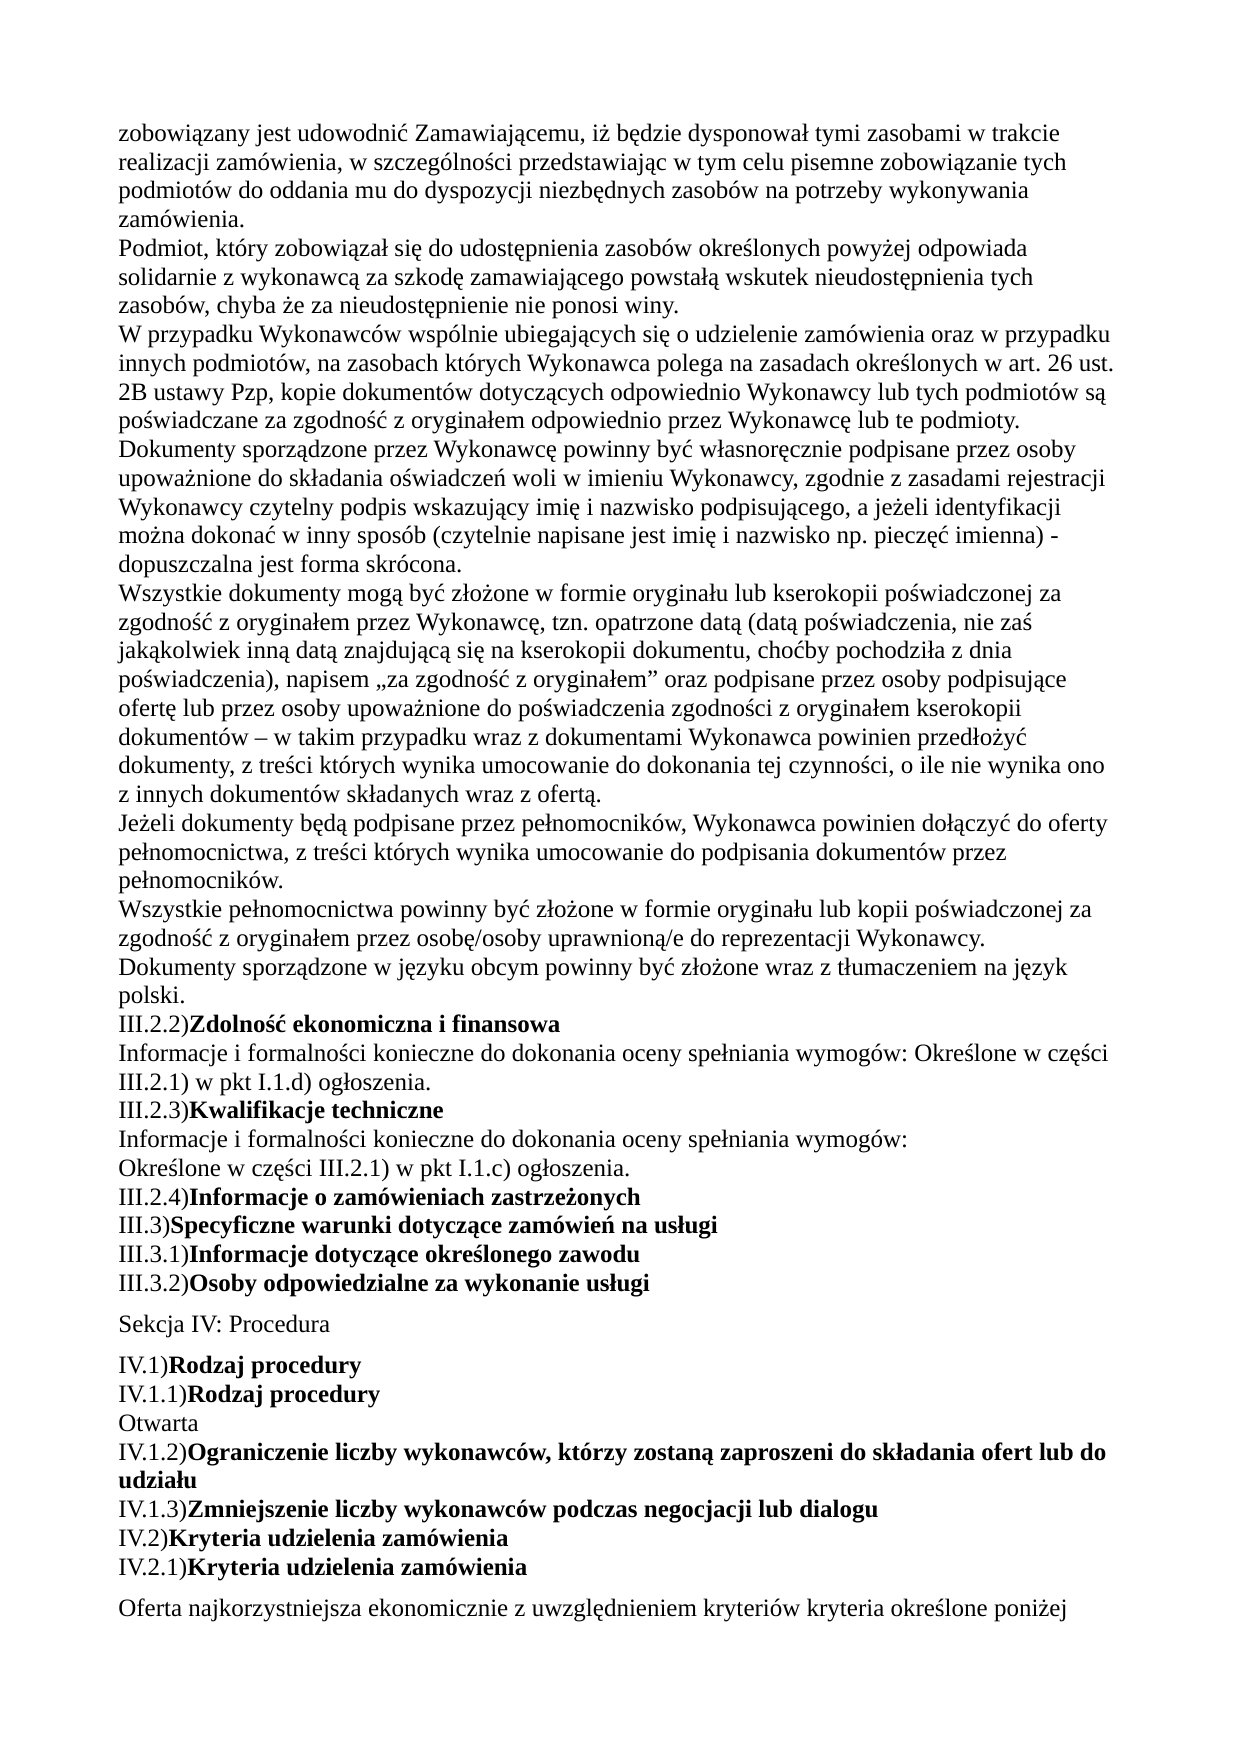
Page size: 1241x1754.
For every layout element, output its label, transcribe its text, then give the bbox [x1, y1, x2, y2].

text III.3.1)Informacje dotyczące określonego zawodu [118, 1239, 1122, 1268]
text Sekcja IV: Procedura [118, 1309, 1122, 1338]
text Informacje i formalności konieczne do dokonania oceny spełniania wymogów: Określone w części III.2.1) w pkt I.1.c) ogłoszenia. [118, 1124, 1122, 1182]
text III.2.4)Informacje o zamówieniach zastrzeżonych [118, 1182, 1122, 1211]
text IV.2.1)Kryteria udzielenia zamówienia [118, 1552, 1122, 1581]
text Otwarta [118, 1408, 1122, 1437]
text IV.1.3)Zmniejszenie liczby wykonawców podczas negocjacji lub dialogu [118, 1494, 1122, 1523]
text zobowiązany jest udowodnić Zamawiającemu, iż będzie dysponował tymi zasobami w trakcie realizacji zamówienia, w szczególności przedstawiając w tym celu pisemne zobowiązanie tych podmiotów do oddania mu do dyspozycji niezbędnych zasobów na potrzeby wykonywania zamówienia. Podmiot, który zobowiązał się do udostępnienia zasobów określonych powyżej odpowiada solidarnie z wykonawcą za szkodę zamawiającego powstałą wskutek nieudostępnienia tych zasobów, chyba że za nieudostępnienie nie ponosi winy. W przypadku Wykonawców wspólnie ubiegających się o udzielenie zamówienia oraz w przypadku innych podmiotów, na zasobach których Wykonawca polega na zasadach określonych w art. 26 ust. 2B ustawy Pzp, kopie dokumentów dotyczących odpowiednio Wykonawcy lub tych podmiotów są poświadczane za zgodność z oryginałem odpowiednio przez Wykonawcę lub te podmioty. Dokumenty sporządzone przez Wykonawcę powinny być własnoręcznie podpisane przez osoby upoważnione do składania oświadczeń woli w imieniu Wykonawcy, zgodnie z zasadami rejestracji Wykonawcy czytelny podpis wskazujący imię i nazwisko podpisującego, a jeżeli identyfikacji można dokonać w inny sposób (czytelnie napisane jest imię i nazwisko np. pieczęć imienna) - dopuszczalna jest forma skrócona. Wszystkie dokumenty mogą być złożone w formie oryginału lub kserokopii poświadczonej za zgodność z oryginałem przez Wykonawcę, tzn. opatrzone datą (datą poświadczenia, nie zaś jakąkolwiek inną datą znajdującą się na kserokopii dokumentu, choćby pochodziła z dnia poświadczenia), napisem „za zgodność z oryginałem” oraz podpisane przez osoby podpisujące ofertę lub przez osoby upoważnione do poświadczenia zgodności z oryginałem kserokopii dokumentów – w takim przypadku wraz z dokumentami Wykonawca powinien przedłożyć dokumenty, z treści których wynika umocowanie do dokonania tej czynności, o ile nie wynika ono z innych dokumentów składanych wraz z ofertą. Jeżeli dokumenty będą podpisane przez pełnomocników, Wykonawca powinien dołączyć do oferty pełnomocnictwa, z treści których wynika umocowanie do podpisania dokumentów przez pełnomocników. Wszystkie pełnomocnictwa powinny być złożone w formie oryginału lub kopii poświadczonej za zgodność z oryginałem przez osobę/osoby uprawnioną/e do reprezentacji Wykonawcy. Dokumenty sporządzone w języku obcym powinny być złożone wraz z tłumaczeniem na język polski. [118, 118, 1122, 1009]
text Oferta najkorzystniejsza ekonomicznie z uwzględnieniem kryteriów kryteria określone poniżej [118, 1593, 1122, 1622]
text IV.1.1)Rodzaj procedury [118, 1379, 1122, 1408]
text III.3.2)Osoby odpowiedzialne za wykonanie usługi [118, 1268, 1122, 1297]
text III.2.2)Zdolność ekonomiczna i finansowa [118, 1009, 1122, 1038]
text IV.1)Rodzaj procedury [118, 1351, 1122, 1379]
text IV.1.2)Ograniczenie liczby wykonawców, którzy zostaną zaproszeni do składania ofert lub do udziału [118, 1437, 1122, 1494]
text IV.2)Kryteria udzielenia zamówienia [118, 1523, 1122, 1552]
text Informacje i formalności konieczne do dokonania oceny spełniania wymogów: Określone w części III.2.1) w pkt I.1.d) ogłoszenia. [118, 1038, 1122, 1096]
text III.3)Specyficzne warunki dotyczące zamówień na usługi [118, 1211, 1122, 1239]
text III.2.3)Kwalifikacje techniczne [118, 1096, 1122, 1124]
